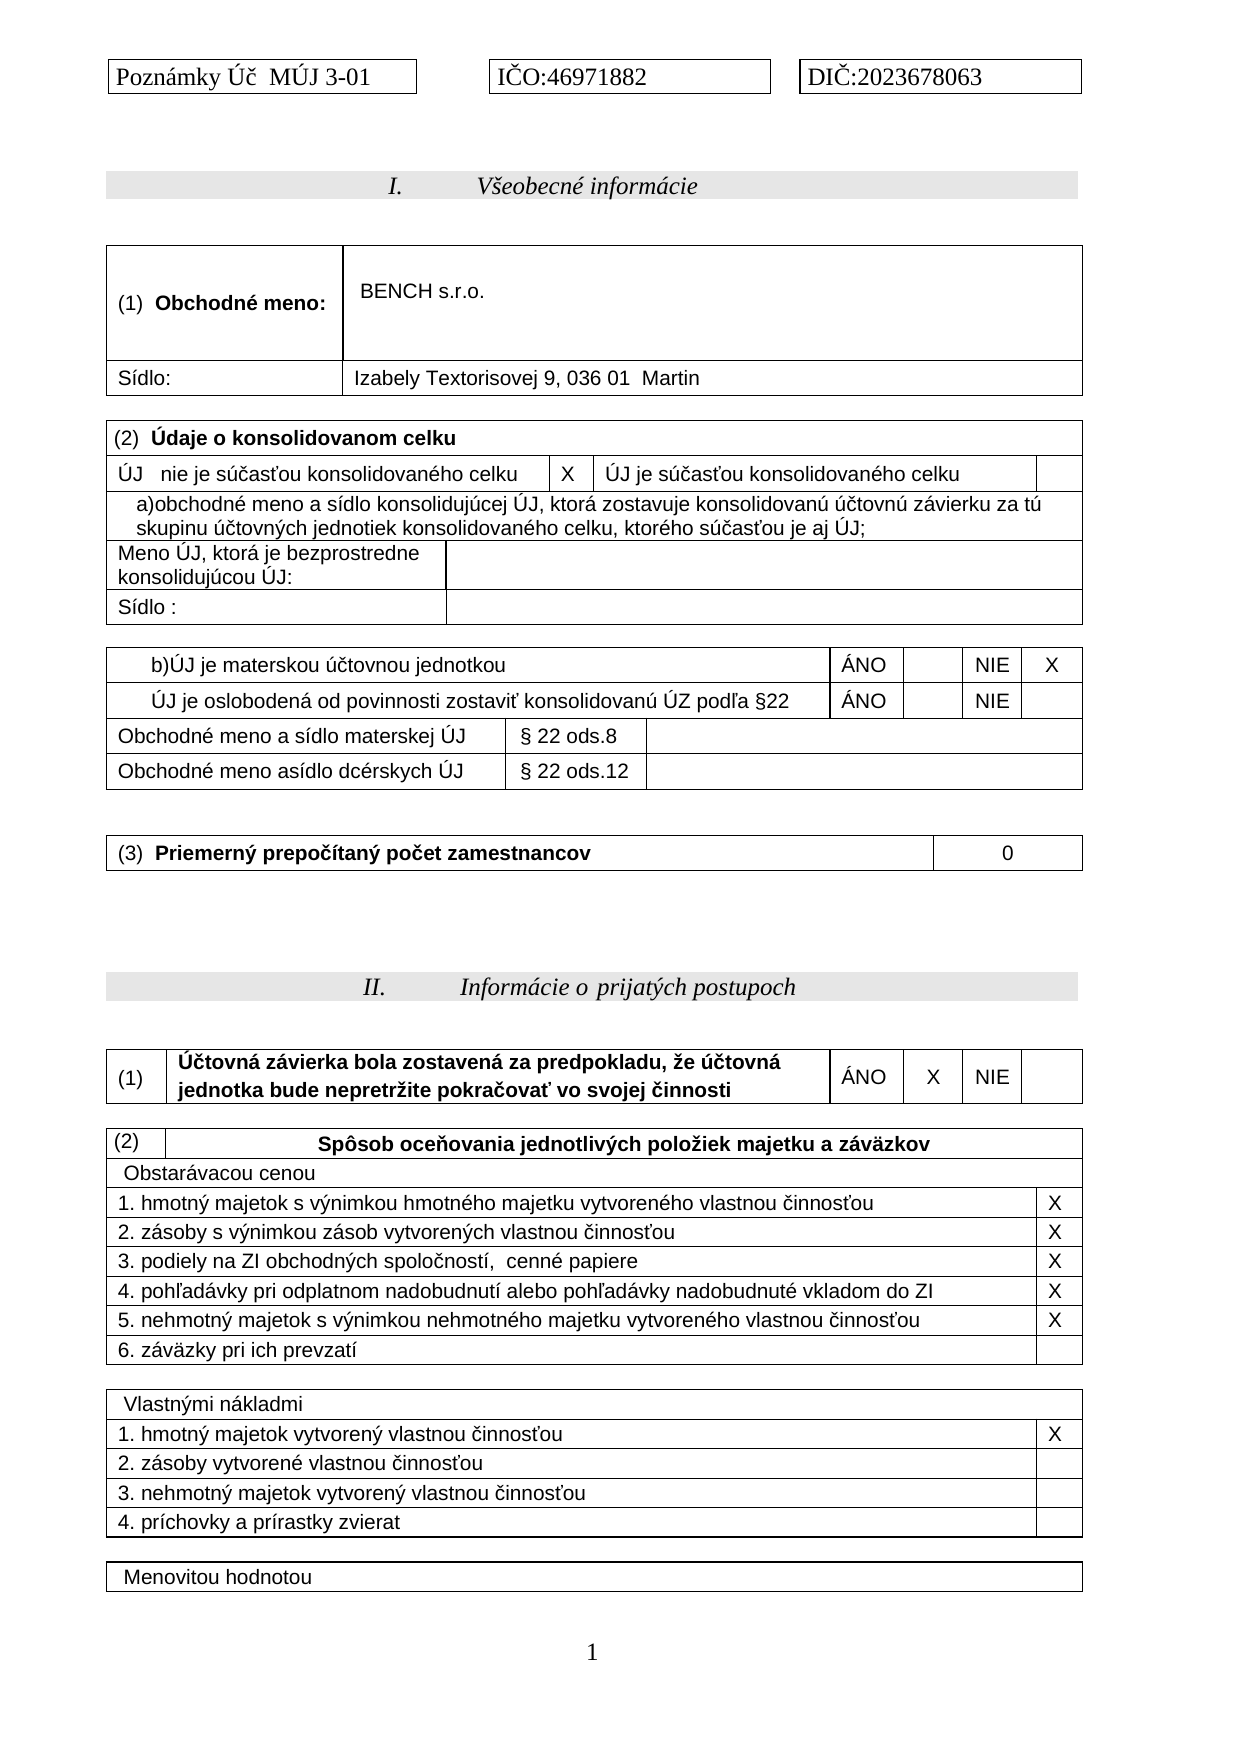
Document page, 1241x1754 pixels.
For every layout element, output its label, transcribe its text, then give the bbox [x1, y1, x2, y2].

table_cell [447, 590, 1082, 624]
table_header Menovitou hodnotou [107, 1563, 1082, 1591]
table_header NIE [963, 1050, 1021, 1103]
table_cell ÁNO [831, 683, 903, 718]
table_header BENCH s.r.o. [344, 246, 1082, 359]
table_cell [447, 541, 1082, 589]
table_cell [1037, 1449, 1082, 1477]
table_cell [647, 719, 1082, 753]
table_cell X [1037, 1218, 1082, 1246]
table_cell Sídlo: [107, 361, 342, 395]
table_cell [647, 754, 1082, 788]
table_cell 2. zásoby s výnimkou zásob vytvorených vlastnou činnosťou [107, 1218, 1036, 1246]
table_cell NIE [963, 683, 1021, 718]
table_cell 5. nehmotný majetok s výnimkou nehmotného majetku vytvoreného vlastnou činnosťou [107, 1306, 1036, 1334]
table_header Údaje o konsolidovanom celku [107, 421, 1082, 455]
table_header b)ÚJ je materskou účtovnou jednotkou [107, 648, 829, 682]
table_header [107, 1129, 165, 1158]
table_cell X [1037, 1306, 1082, 1334]
table_header Spôsob oceňovania jednotlivých položiek majetku a záväzkov [166, 1129, 1082, 1158]
list Informácie o prijatých postupoch [106, 972, 1078, 1001]
table_cell [1037, 1336, 1082, 1364]
table_header Účtovná závierka bola zostavená za predpokladu, že účtovná jednotka bude nepretržite pokračovať vo svojej činnosti [167, 1050, 829, 1103]
table_cell X [1037, 1247, 1082, 1276]
list Všeobecné informácie [106, 171, 1078, 199]
table_cell [1037, 1508, 1082, 1536]
table_header ÁNO [831, 648, 903, 682]
table_header X [1022, 648, 1082, 682]
table_header 0 [934, 836, 1082, 870]
table_cell Obstarávacou cenou [107, 1159, 1082, 1187]
table_cell [1037, 456, 1082, 491]
table_cell 4. príchovky a prírastky zvierat [107, 1508, 1036, 1536]
table_cell X [1037, 1277, 1082, 1305]
table_cell 3. podiely na ZI obchodných spoločností, cenné papiere [107, 1247, 1036, 1276]
table_header [107, 1050, 166, 1103]
table_cell Obchodné meno a sídlo materskej ÚJ [107, 719, 505, 753]
table_cell Izabely Textorisovej 9, 036 01 Martin [343, 361, 1082, 395]
table_cell ÚJ je súčasťou konsolidovaného celku [594, 456, 1036, 491]
table_header Obchodné meno: [107, 246, 342, 359]
table_header Priemerný prepočítaný počet zamestnancov [107, 836, 933, 870]
table_header [1022, 1050, 1082, 1103]
table_cell 2. zásoby vytvorené vlastnou činnosťou [107, 1449, 1036, 1477]
table_cell Obchodné meno asídlo dcérskych ÚJ [107, 754, 505, 788]
table_cell § 22 ods.12 [506, 754, 646, 788]
table_header Vlastnými nákladmi [107, 1390, 1082, 1418]
table_cell X [1037, 1420, 1082, 1448]
table_cell ÚJ nie je súčasťou konsolidovaného celku [107, 456, 549, 491]
table_cell 6. záväzky pri ich prevzatí [107, 1336, 1036, 1364]
table_cell [1022, 683, 1082, 718]
table_cell Sídlo : [107, 590, 446, 624]
table_header ÁNO [831, 1050, 903, 1103]
table_header [904, 648, 962, 682]
table_cell 4. pohľadávky pri odplatnom nadobudnutí alebo pohľadávky nadobudnuté vkladom do ZI [107, 1277, 1036, 1305]
table_cell 1. hmotný majetok vytvorený vlastnou činnosťou [107, 1420, 1036, 1448]
table_cell § 22 ods.8 [506, 719, 646, 753]
table_cell ÚJ je oslobodená od povinnosti zostaviť konsolidovanú ÚZ podľa §22 [107, 683, 829, 718]
table_cell a)obchodné meno a sídlo konsolidujúcej ÚJ, ktorá zostavuje konsolidovanú účtovnú závierku za tú skupinu účtovných jednotiek konsolidovaného celku, ktorého súčasťou je aj ÚJ; [107, 492, 1082, 540]
table_cell [1037, 1479, 1082, 1507]
table_cell Meno ÚJ, ktorá je bezprostredne konsolidujúcou ÚJ: [107, 541, 445, 589]
table_header NIE [963, 648, 1021, 682]
table_cell X [550, 456, 593, 491]
table_header X [904, 1050, 962, 1103]
table_cell 1. hmotný majetok s výnimkou hmotného majetku vytvoreného vlastnou činnosťou [107, 1188, 1036, 1217]
table_cell 3. nehmotný majetok vytvorený vlastnou činnosťou [107, 1479, 1036, 1507]
table_cell X [1037, 1188, 1082, 1217]
table_cell [904, 683, 962, 718]
